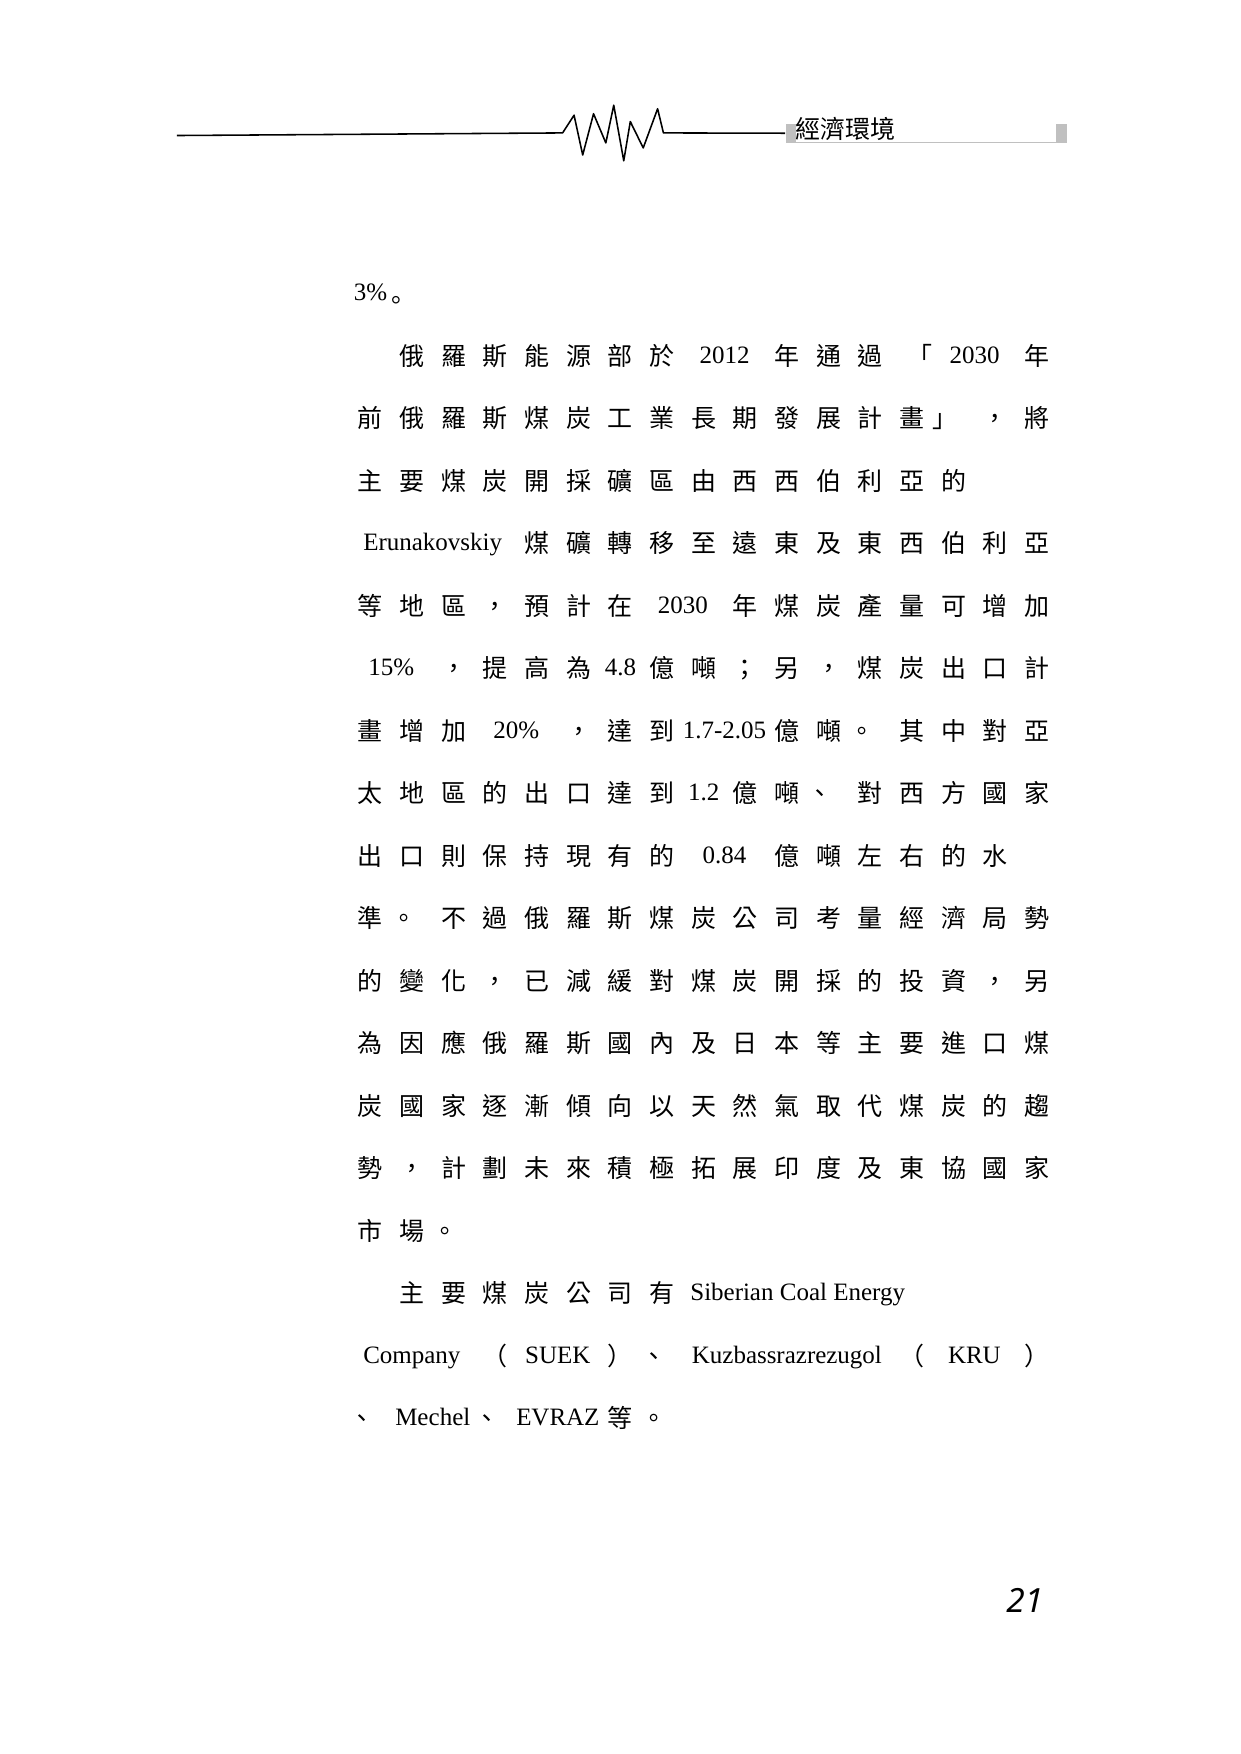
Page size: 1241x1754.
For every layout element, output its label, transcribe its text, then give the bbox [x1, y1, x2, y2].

text 俄羅斯能源部於2012年通過「2030年前俄羅斯煤炭工業長期發展計畫」，將主要煤炭開採礦區由西西伯利亞的Erunakovskiy煤礦轉移至遠東及東西伯利亞等地區，預計在2030年煤炭產量可增加15%，提高為4.8億噸；另，煤炭出口計畫增加20%，達到1.7-2.05億噸。其中對亞太地區的出口達到1.2億噸、對西方國家出口則保持現有的0.84億噸左右的水準。不過俄羅斯煤炭公司考量經濟局勢的變化，已減緩對煤炭開採的投資，另為因應俄羅斯國內及日本等主要進口煤炭國家逐漸傾向以天然氣取代煤炭的趨勢，計劃未來積極拓展印度及東協國家市場。 [330, 313, 1058, 1250]
text 主要煤炭公司有Siberian Coal Energy Company（SUEK）、Kuzbassrazrezugol（KRU）、Mechel、EVRAZ等。 [330, 1250, 1058, 1438]
text 3%。 [330, 250, 1058, 313]
